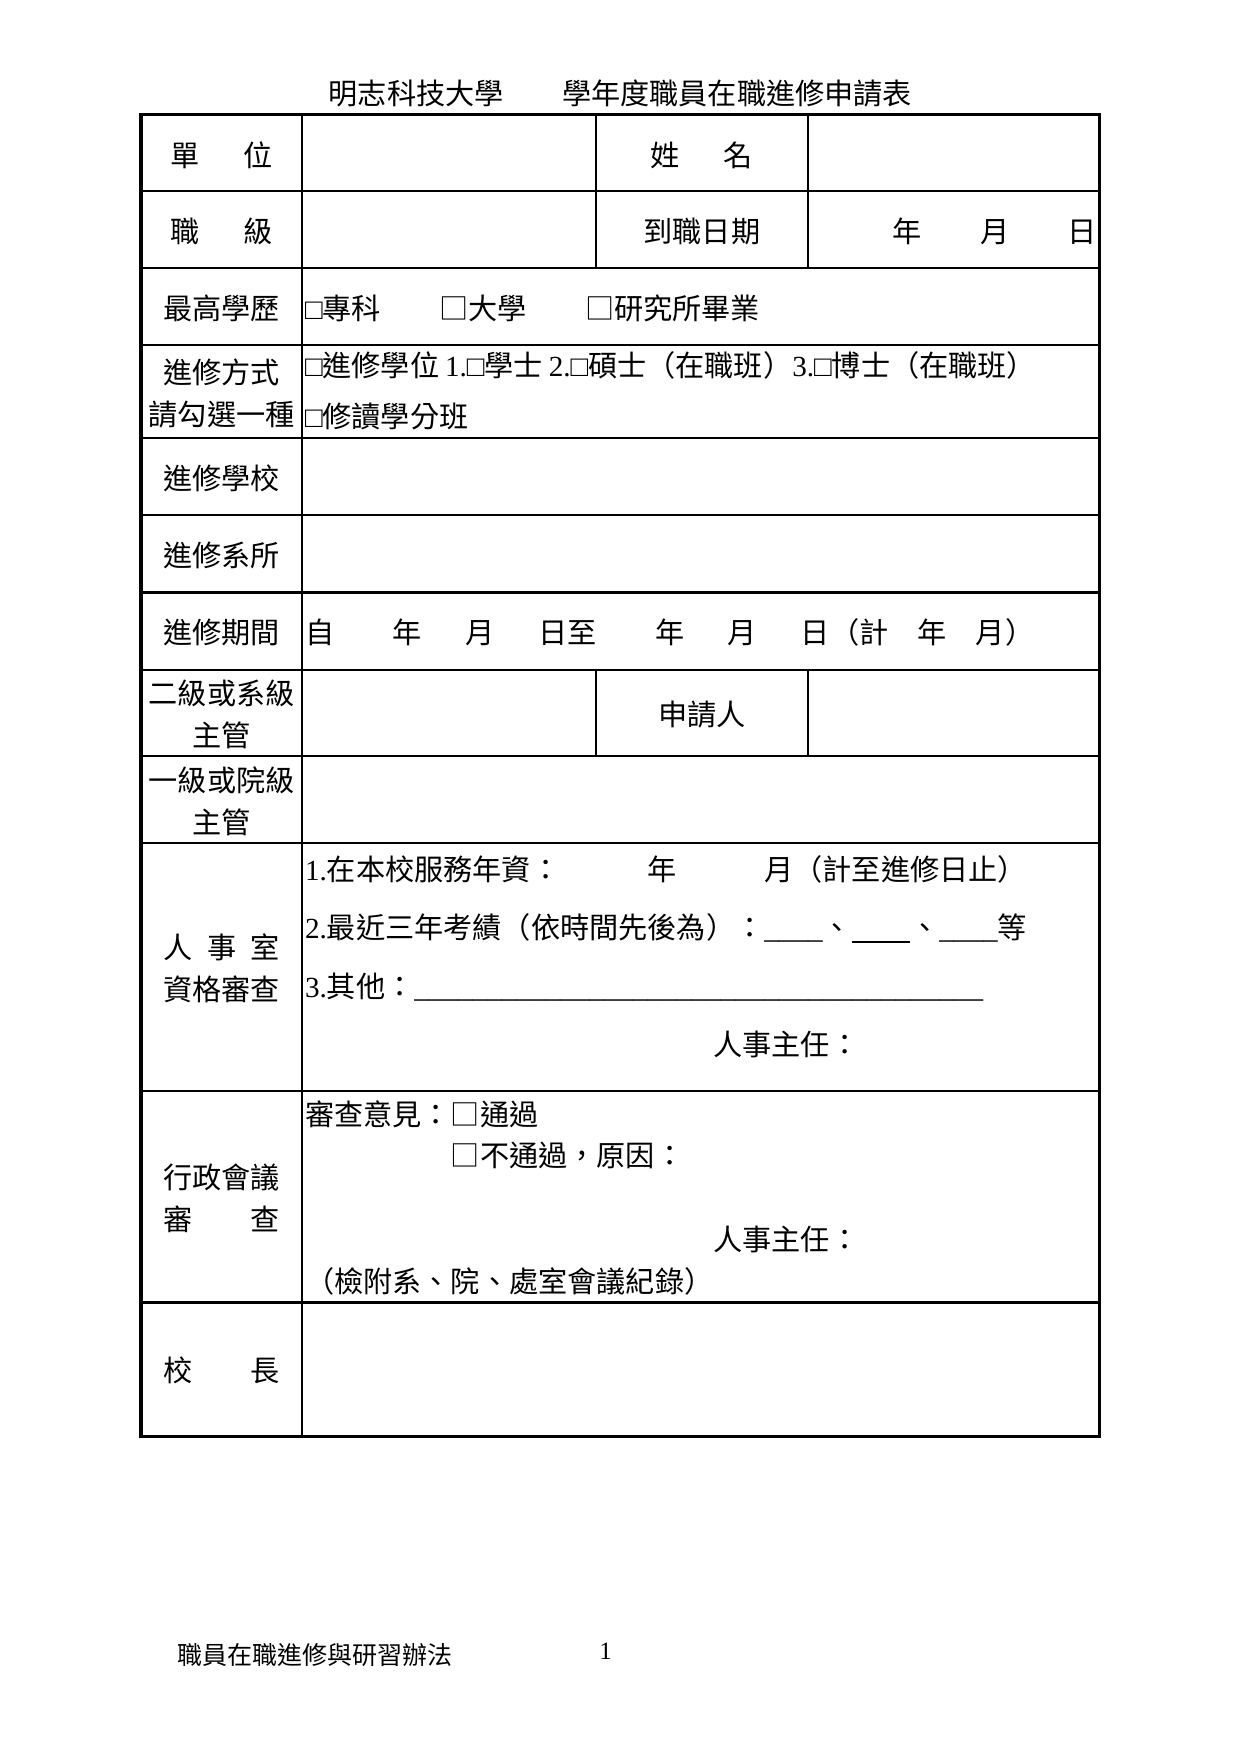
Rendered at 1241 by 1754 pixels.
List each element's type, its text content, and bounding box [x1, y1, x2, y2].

table_cell 進修系所 [143, 516, 301, 591]
table_header 單 位 [143, 116, 301, 190]
table_header 姓 名 [597, 116, 807, 190]
table_cell [303, 1304, 1098, 1435]
table_cell □進修學位1.□學士2.□碩士（在職班）3.□博士（在職班） □修讀學分班 [303, 346, 1098, 437]
table_cell 進修學校 [143, 439, 301, 514]
table_cell 二級或系級主管 [143, 671, 301, 755]
table_cell □專科 □大學 □研究所畢業 [303, 269, 1098, 344]
table_header [809, 116, 1098, 190]
table_cell [303, 439, 1098, 514]
table_cell [303, 757, 1098, 842]
table_cell 行政會議 審 查 [143, 1092, 301, 1301]
text 明志科技大學 學年度職員在職進修申請表 [177, 71, 1063, 113]
table_header [303, 116, 595, 190]
table_cell [303, 671, 595, 755]
table_cell [809, 671, 1098, 755]
table_cell 申請人 [597, 671, 807, 755]
table_cell 一級或院級主管 [143, 757, 301, 842]
table_cell 年 月 日 [809, 192, 1098, 267]
table_cell 1.在本校服務年資： 年 月（計至進修日止） 2.最近三年考績（依時間先後為）：____、 、____等 3.其他：_______________________________________ 人事主任： [303, 844, 1098, 1090]
table_cell [303, 516, 1098, 591]
table_cell 職 級 [143, 192, 301, 267]
table_cell 校 長 [143, 1304, 301, 1435]
table_cell [303, 192, 595, 267]
table_cell 最高學歷 [143, 269, 301, 344]
table_cell 進修方式 請勾選一種 [143, 346, 301, 437]
table_cell 到職日期 [597, 192, 807, 267]
table_cell 自 年 月 日至 年 月 日（計 年 月） [303, 594, 1098, 668]
table_cell 審查意見：□通過 □不通過，原因： 人事主任： （檢附系、院、處室會議紀錄） [303, 1092, 1098, 1301]
table_cell 人 事 室 資格審查 [143, 844, 301, 1090]
table_cell 進修期間 [143, 594, 301, 668]
